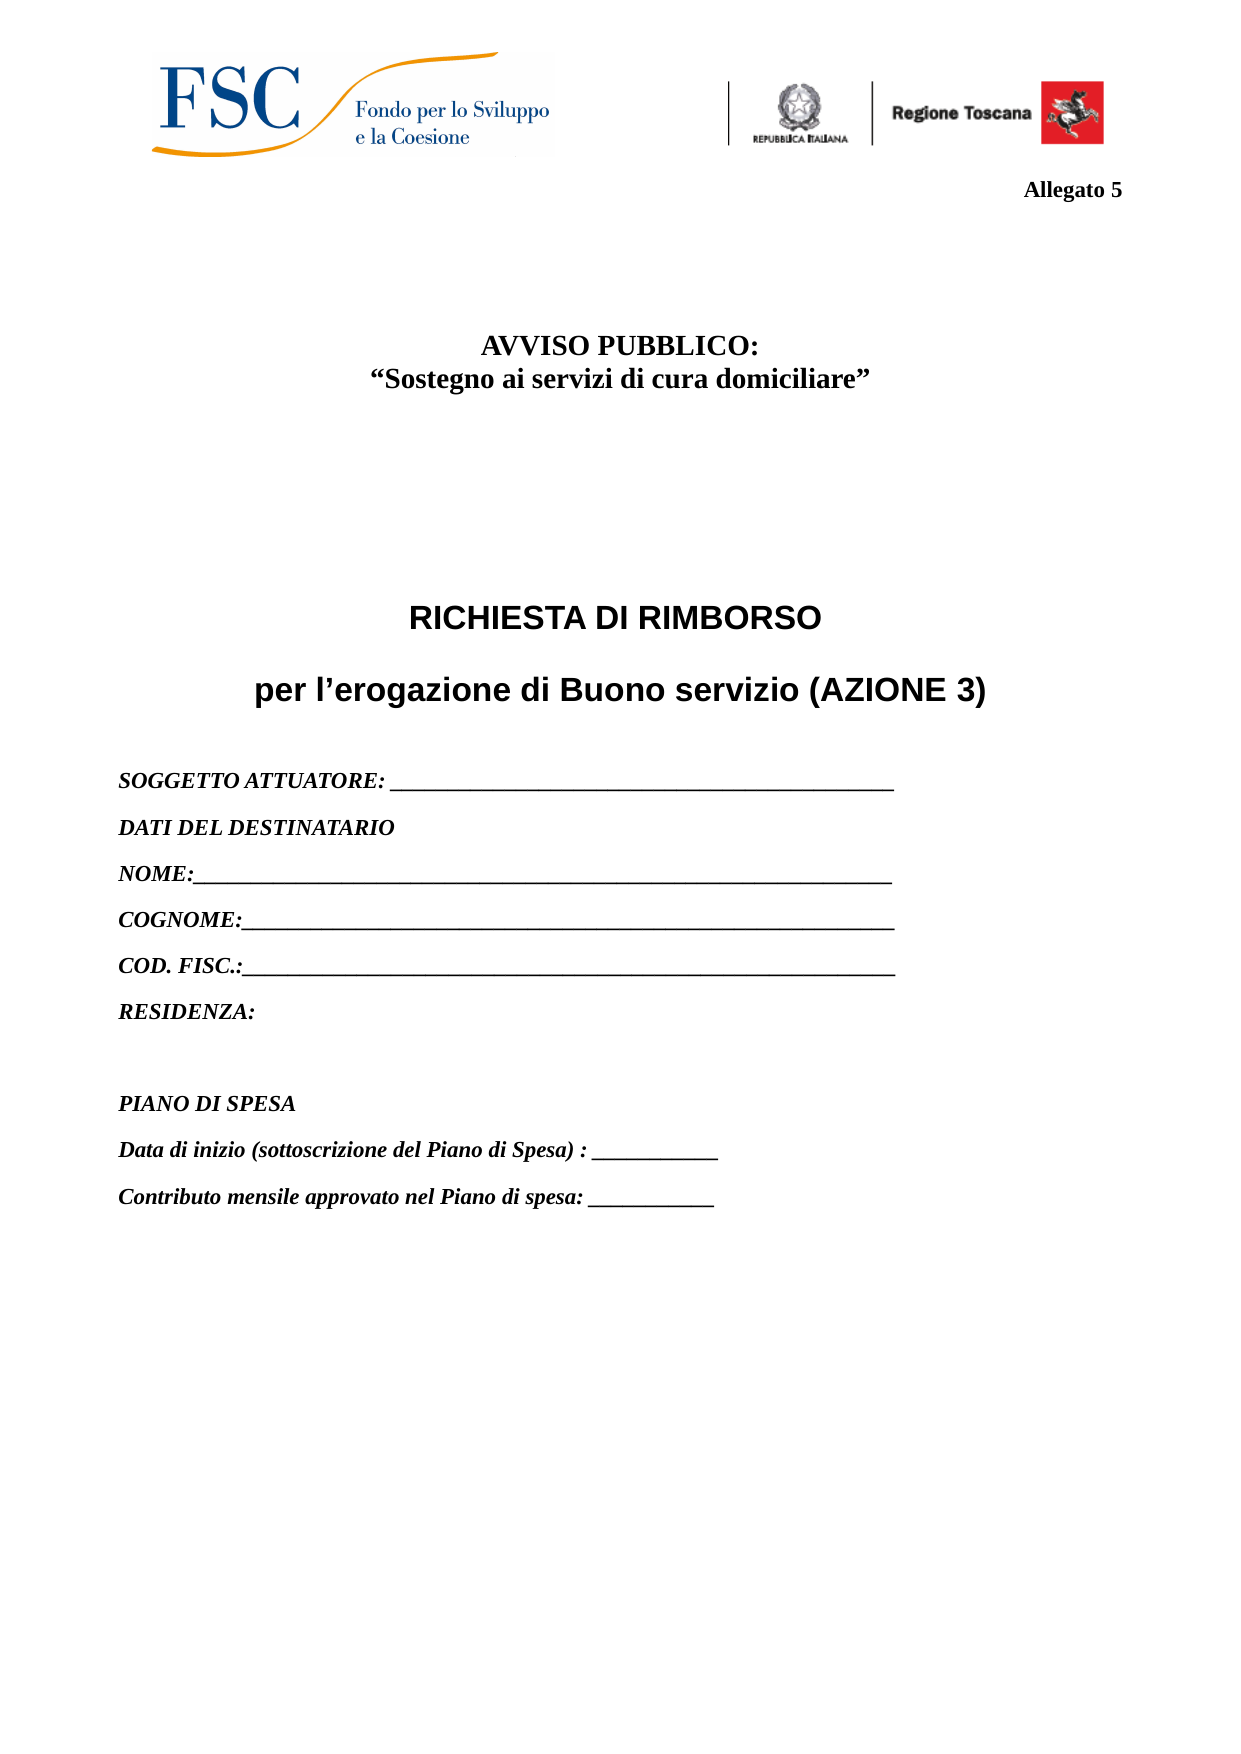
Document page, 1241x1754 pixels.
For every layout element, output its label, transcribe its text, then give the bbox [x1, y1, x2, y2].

text COD. FISC.:_________________________________________________________ [118, 952, 1122, 978]
text COGNOME:_________________________________________________________ [118, 906, 1122, 932]
text DATI DEL DESTINATARIO [118, 813, 1122, 840]
text SOGGETTO ATTUATORE: ____________________________________________ [118, 767, 1122, 794]
text Contributo mensile approvato nel Piano di spesa: ___________ [118, 1183, 1122, 1209]
text AVVISO PUBBLICO: [118, 328, 1122, 361]
subtitle RICHIESTA DI RIMBORSO [118, 598, 1122, 637]
picture [728, 57, 1131, 166]
text Data di inizio (sottoscrizione del Piano di Spesa) : ___________ [118, 1137, 1122, 1163]
text RESIDENZA: [118, 998, 1122, 1024]
text Allegato 5 [118, 176, 1122, 203]
picture [151, 52, 555, 157]
text “Sostegno ai servizi di cura domiciliare” [118, 361, 1122, 395]
text PIANO DI SPESA [118, 1090, 1122, 1117]
text NOME:_____________________________________________________________ [118, 860, 1122, 886]
subtitle per l’erogazione di Buono servizio (AZIONE 3) [118, 670, 1122, 709]
